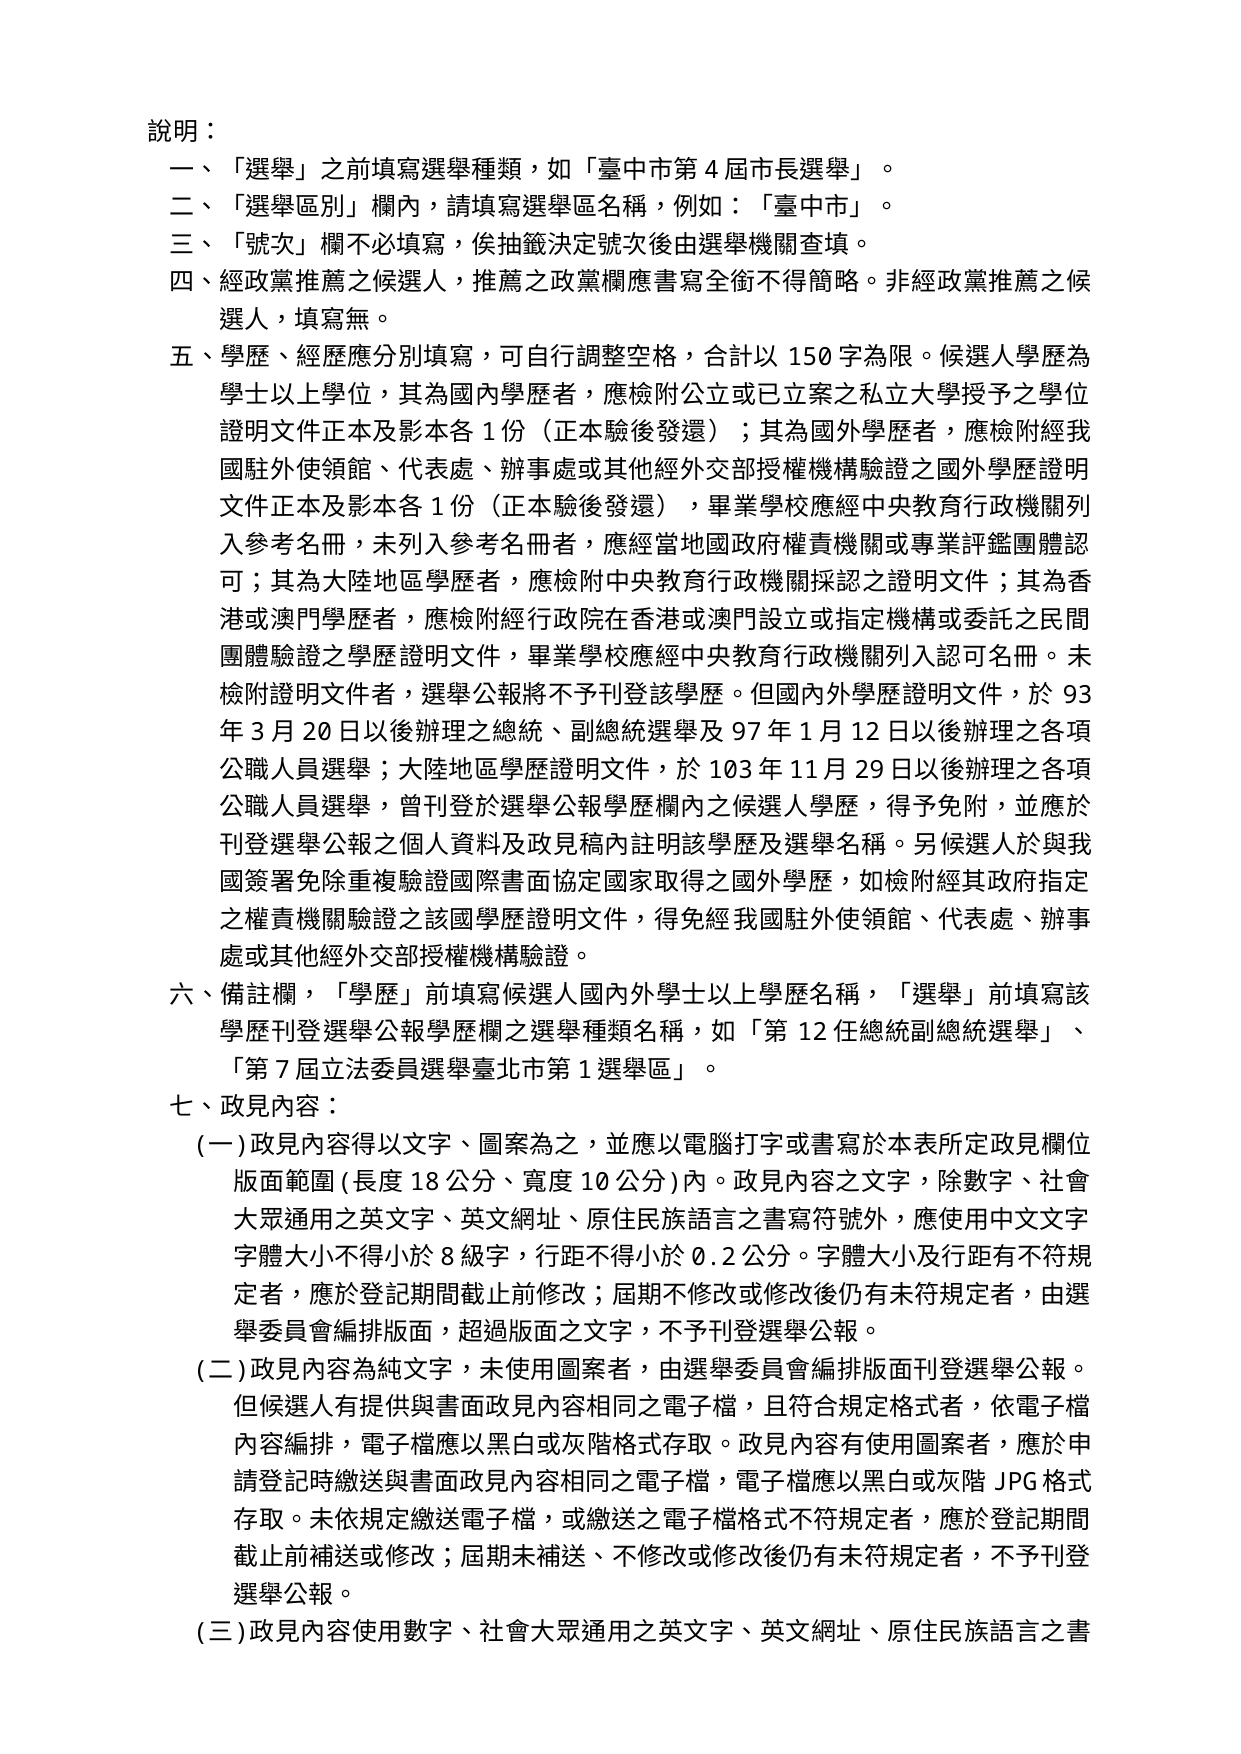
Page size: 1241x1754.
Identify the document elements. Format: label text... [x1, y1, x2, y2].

text (三)政見內容使用數字、社會大眾通用之英文字、英文網址、原住民族語言之書 [193, 1611, 1092, 1648]
text 一、「選舉」之前填寫選舉種類，如「臺中市第4屆市長選舉」。 [169, 148, 1092, 186]
text (二)政見內容為純文字，未使用圖案者，由選舉委員會編排版面刊登選舉公報。但候選人有提供與書面政見內容相同之電子檔，且符合規定格式者，依電子檔內容編排，電子檔應以黑白或灰階格式存取。政見內容有使用圖案者，應於申請登記時繳送與書面政見內容相同之電子檔，電子檔應以黑白或灰階JPG格式存取。未依規定繳送電子檔，或繳送之電子檔格式不符規定者，應於登記期間截止前補送或修改；屆期未補送、不修改或修改後仍有未符規定者，不予刊登選舉公報。 [193, 1348, 1092, 1611]
text 說明： [148, 111, 1092, 148]
text 二、「選舉區別」欄內，請填寫選舉區名稱，例如：「臺中市」。 [169, 186, 1092, 223]
text 五、學歷、經歷應分別填寫，可自行調整空格，合計以150字為限。候選人學歷為學士以上學位，其為國內學歷者，應檢附公立或已立案之私立大學授予之學位證明文件正本及影本各1份（正本驗後發還）；其為國外學歷者，應檢附經我國駐外使領館、代表處、辦事處或其他經外交部授權機構驗證之國外學歷證明文件正本及影本各1份（正本驗後發還），畢業學校應經中央教育行政機關列入參考名冊，未列入參考名冊者，應經當地國政府權責機關或專業評鑑團體認可；其為大陸地區學歷者，應檢附中央教育行政機關採認之證明文件；其為香港或澳門學歷者，應檢附經行政院在香港或澳門設立或指定機構或委託之民間團體驗證之學歷證明文件，畢業學校應經中央教育行政機關列入認可名冊。未檢附證明文件者，選舉公報將不予刊登該學歷。但國內外學歷證明文件，於93年3月20日以後辦理之總統、副總統選舉及97年1月12日以後辦理之各項公職人員選舉；大陸地區學歷證明文件，於103年11月29日以後辦理之各項公職人員選舉，曾刊登於選舉公報學歷欄內之候選人學歷，得予免附，並應於刊登選舉公報之個人資料及政見稿內註明該學歷及選舉名稱。另候選人於與我國簽署免除重複驗證國際書面協定國家取得之國外學歷，如檢附經其政府指定之權責機關驗證之該國學歷證明文件，得免經我國駐外使領館、代表處、辦事處或其他經外交部授權機構驗證。 [169, 336, 1092, 973]
text 六、備註欄，「學歷」前填寫候選人國內外學士以上學歷名稱，「選舉」前填寫該學歷刊登選舉公報學歷欄之選舉種類名稱，如「第12任總統副總統選舉」、「第7屆立法委員選舉臺北市第1選舉區」。 [169, 973, 1092, 1086]
text (一)政見內容得以文字、圖案為之，並應以電腦打字或書寫於本表所定政見欄位版面範圍(長度18公分、寬度10公分)內。政見內容之文字，除數字、社會大眾通用之英文字、英文網址、原住民族語言之書寫符號外，應使用中文文字，字體大小不得小於8級字，行距不得小於0.2公分。字體大小及行距有不符規定者，應於登記期間截止前修改；屆期不修改或修改後仍有未符規定者，由選舉委員會編排版面，超過版面之文字，不予刊登選舉公報。 [193, 1123, 1092, 1348]
text 四、經政黨推薦之候選人，推薦之政黨欄應書寫全銜不得簡略。非經政黨推薦之候選人，填寫無。 [169, 261, 1092, 336]
text 七、政見內容： [169, 1086, 1092, 1123]
text 三、「號次」欄不必填寫，俟抽籤決定號次後由選舉機關查填。 [169, 223, 1092, 261]
